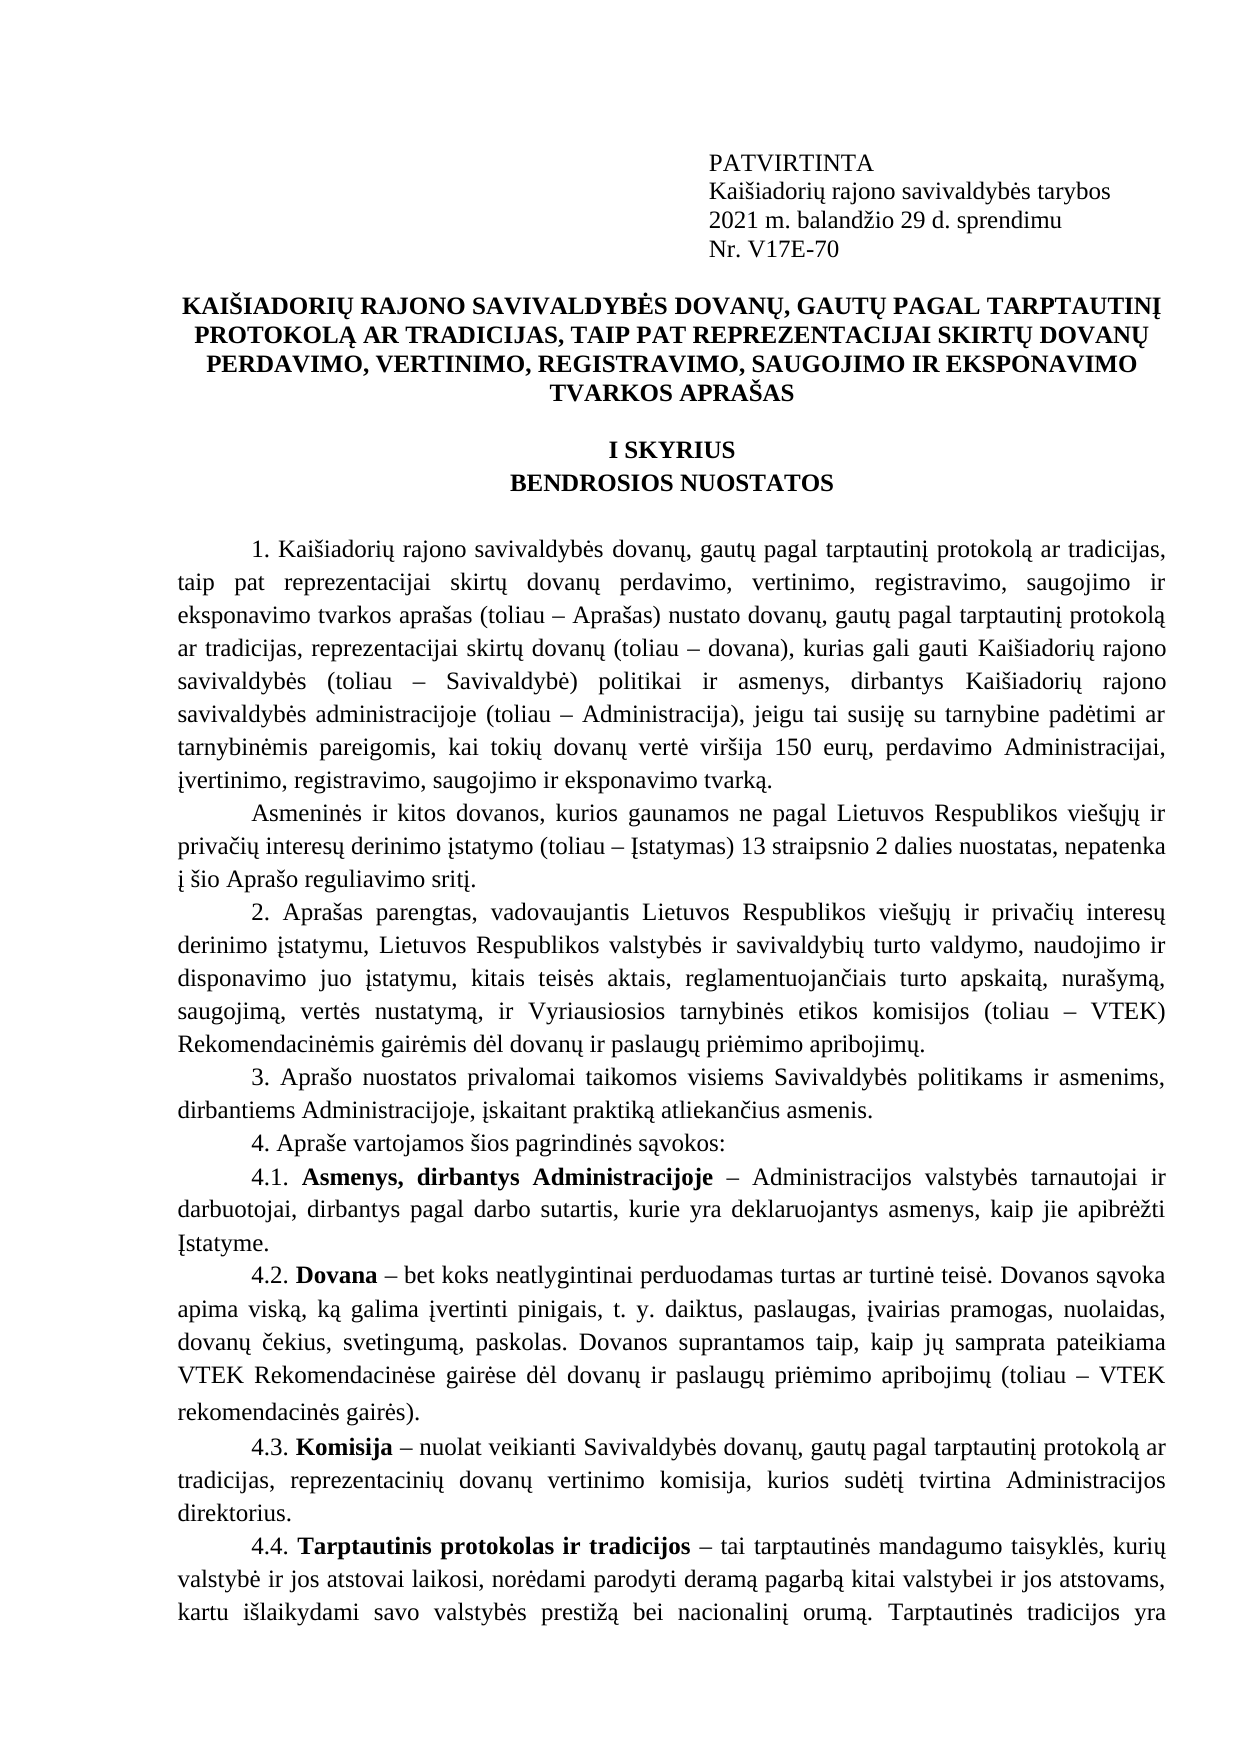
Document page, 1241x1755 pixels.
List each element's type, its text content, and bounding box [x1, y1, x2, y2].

text 3. Aprašo nuostatos privalomai taikomos visiems Savivaldybės politikams ir asmenims, dirbantiems Administracijoje, įskaitant praktiką atliekančius asmenis. [177, 1062, 1166, 1124]
text 1. Kaišiadorių rajono savivaldybės dovanų, gautų pagal tarptautinį protokolą ar tradicijas, taip pat reprezentacijai skirtų dovanų perdavimo, vertinimo, registravimo, saugojimo ir eksponavimo tvarkos aprašas (toliau – Aprašas) nustato dovanų, gautų pagal tarptautinį protokolą ar tradicijas, reprezentacijai skirtų dovanų (toliau – dovana), kurias gali gauti Kaišiadorių rajono savivaldybės (toliau – Savivaldybė) politikai ir asmenys, dirbantys Kaišiadorių rajono savivaldybės administracijoje (toliau – Administracija), jeigu tai susiję su tarnybine padėtimi ar tarnybinėmis pareigomis, kai tokių dovanų vertė viršija 150 eurų, perdavimo Administracijai, įvertinimo, registravimo, saugojimo ir eksponavimo tvarką. [177, 534, 1166, 794]
text KAIŠIADORIŲ RAJONO SAVIVALDYBĖS DOVANŲ, GAUTŲ PAGAL TARPTAUTINĮ PROTOKOLĄ AR TRADICIJAS, TAIP PAT REPREZENTACIJAI SKIRTŲ DOVANŲ PERDAVIMO, VERTINIMO, REGISTRAVIMO, SAUGOJIMO IR EKSPONAVIMO TVARKOS APRAŠAS [177, 291, 1166, 406]
text BENDROSIOS NUOSTATOS [177, 468, 1166, 497]
text 4.3. Komisija – nuolat veikianti Savivaldybės dovanų, gautų pagal tarptautinį protokolą ar tradicijas, reprezentacinių dovanų vertinimo komisija, kurios sudėtį tvirtina Administracijos direktorius. [177, 1432, 1166, 1527]
text 2021 m. balandžio 29 d. sprendimu [709, 205, 1166, 234]
text 4.4. Tarptautinis protokolas ir tradicijos – tai tarptautinės mandagumo taisyklės, kurių valstybė ir jos atstovai laikosi, norėdami parodyti deramą pagarbą kitai valstybei ir jos atstovams, kartu išlaikydami savo valstybės prestižą bei nacionalinį orumą. Tarptautinės tradicijos yra [177, 1531, 1166, 1626]
text Kaišiadorių rajono savivaldybės tarybos [709, 176, 1166, 205]
text 2. Aprašas parengtas, vadovaujantis Lietuvos Respublikos viešųjų ir privačių interesų derinimo įstatymu, Lietuvos Respublikos valstybės ir savivaldybių turto valdymo, naudojimo ir disponavimo juo įstatymu, kitais teisės aktais, reglamentuojančiais turto apskaitą, nurašymą, saugojimą, vertės nustatymą, ir Vyriausiosios tarnybinės etikos komisijos (toliau – VTEK) Rekomendacinėmis gairėmis dėl dovanų ir paslaugų priėmimo apribojimų. [177, 897, 1166, 1058]
text 4.2. Dovana – bet koks neatlygintinai perduodamas turtas ar turtinė teisė. Dovanos sąvoka apima viską, ką galima įvertinti pinigais, t. y. daiktus, paslaugas, įvairias pramogas, nuolaidas, dovanų čekius, svetingumą, paskolas. Dovanos suprantamos taip, kaip jų samprata pateikiama VTEK Rekomendacinėse gairėse dėl dovanų ir paslaugų priėmimo apribojimų (toliau – VTEK rekomendacinės gairės). [177, 1261, 1166, 1427]
text 4. Apraše vartojamos šios pagrindinės sąvokos: [177, 1128, 1166, 1157]
text PATVIRTINTA [709, 148, 1166, 176]
text Nr. V17E-70 [709, 234, 1166, 263]
text 4.1. Asmenys, dirbantys Administracijoje – Administracijos valstybės tarnautojai ir darbuotojai, dirbantys pagal darbo sutartis, kurie yra deklaruojantys asmenys, kaip jie apibrėžti Įstatyme. [177, 1162, 1166, 1256]
text Asmeninės ir kitos dovanos, kurios gaunamos ne pagal Lietuvos Respublikos viešųjų ir privačių interesų derinimo įstatymo (toliau – Įstatymas) 13 straipsnio 2 dalies nuostatas, nepatenka į šio Aprašo reguliavimo sritį. [177, 798, 1166, 893]
text I SKYRIUS [177, 435, 1166, 464]
